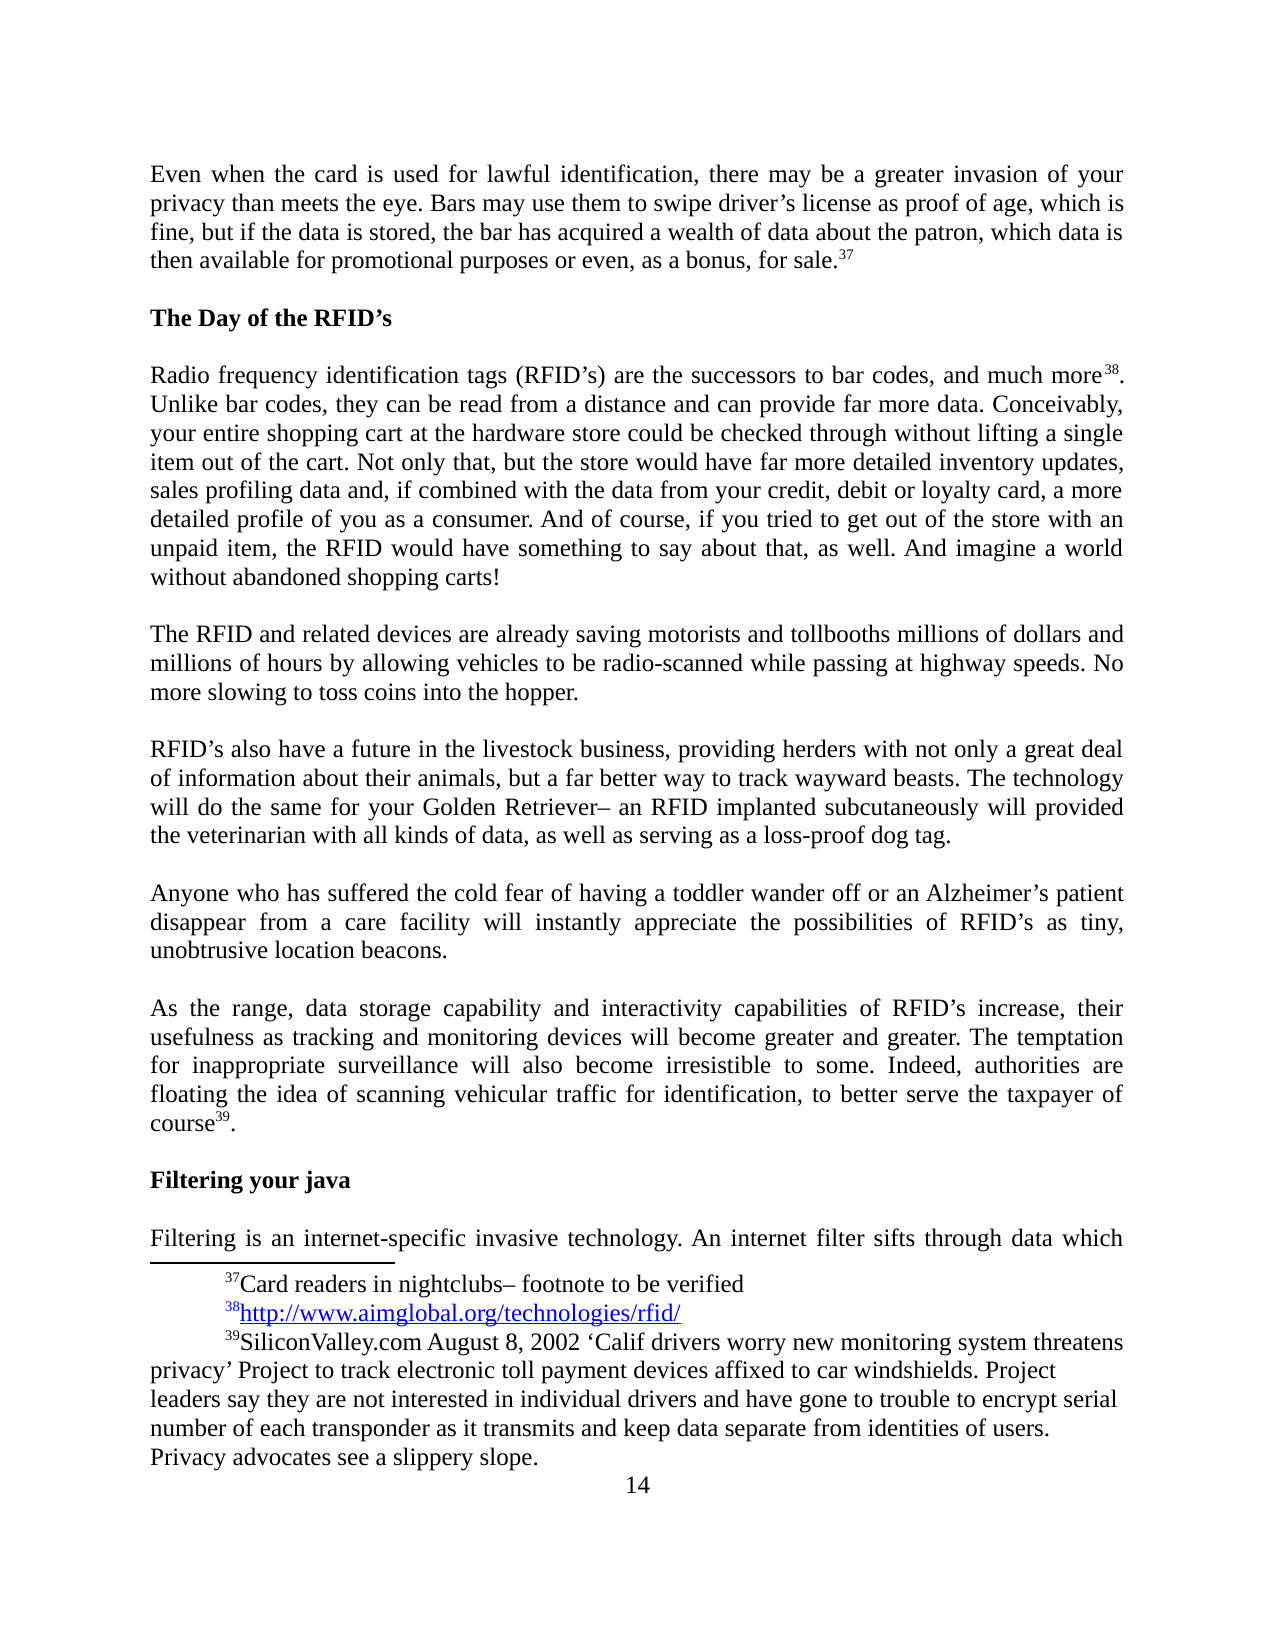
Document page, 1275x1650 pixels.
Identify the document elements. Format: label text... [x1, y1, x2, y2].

text As the range, data storage capability and interactivity capabilities of RFID’s increase, their usefulness as tracking and monitoring devices will become greater and greater. The temptation for inappropriate surveillance will also become irresistible to some. Indeed, authorities are floating the idea of scanning vehicular traffic for identification, to better serve the taxpayer of course. [150, 993, 1125, 1137]
text SiliconValley.com August 8, 2002 ‘Calif drivers worry new monitoring system threatens privacy’ Project to track electronic toll payment devices affixed to car windshields. Project leaders say they are not interested in individual drivers and have gone to trouble to encrypt serial number of each transponder as it transmits and keep data separate from identities of users. Privacy advocates see a slippery slope. [150, 1327, 1125, 1471]
text Radio frequency identification tags (RFID’s) are the successors to bar codes, and much more. Unlike bar codes, they can be read from a distance and can provide far more data. Conceivably, your entire shopping cart at the hardware store could be checked through without lifting a single item out of the cart. Not only that, but the store would have far more detailed inventory updates, sales profiling data and, if combined with the data from your credit, debit or loyalty card, a more detailed profile of you as a consumer. And of course, if you tried to get out of the store with an unpaid item, the RFID would have something to say about that, as well. And imagine a world without abandoned shopping carts! [150, 361, 1125, 591]
text Card readers in nightclubs– footnote to be verified [150, 1269, 1125, 1298]
text The Day of the RFID’s [150, 303, 1125, 332]
text Anyone who has suffered the cold fear of having a toddler wander off or an Alzheimer’s patient disappear from a care facility will instantly appreciate the possibilities of RFID’s as tiny, unobtrusive location beacons. [150, 878, 1125, 964]
text Filtering is an internet-specific invasive technology. An internet filter sifts through data which [150, 1223, 1125, 1252]
text Even when the card is used for lawful identification, there may be a greater invasion of your privacy than meets the eye. Bars may use them to swipe driver’s license as proof of age, which is fine, but if the data is stored, the bar has acquired a wealth of data about the patron, which data is then available for promotional purposes or even, as a bonus, for sale. [150, 159, 1125, 274]
text Filtering your java [150, 1166, 1125, 1194]
text http://www.aimglobal.org/technologies/rfid/ [150, 1298, 1125, 1327]
text RFID’s also have a future in the livestock business, providing herders with not only a great deal of information about their animals, but a far better way to track wayward beasts. The technology will do the same for your Golden Retriever– an RFID implanted subcutaneously will provided the veterinarian with all kinds of data, as well as serving as a loss-proof dog tag. [150, 734, 1125, 849]
text The RFID and related devices are already saving motorists and tollbooths millions of dollars and millions of hours by allowing vehicles to be radio-scanned while passing at highway speeds. No more slowing to toss coins into the hopper. [150, 619, 1125, 706]
